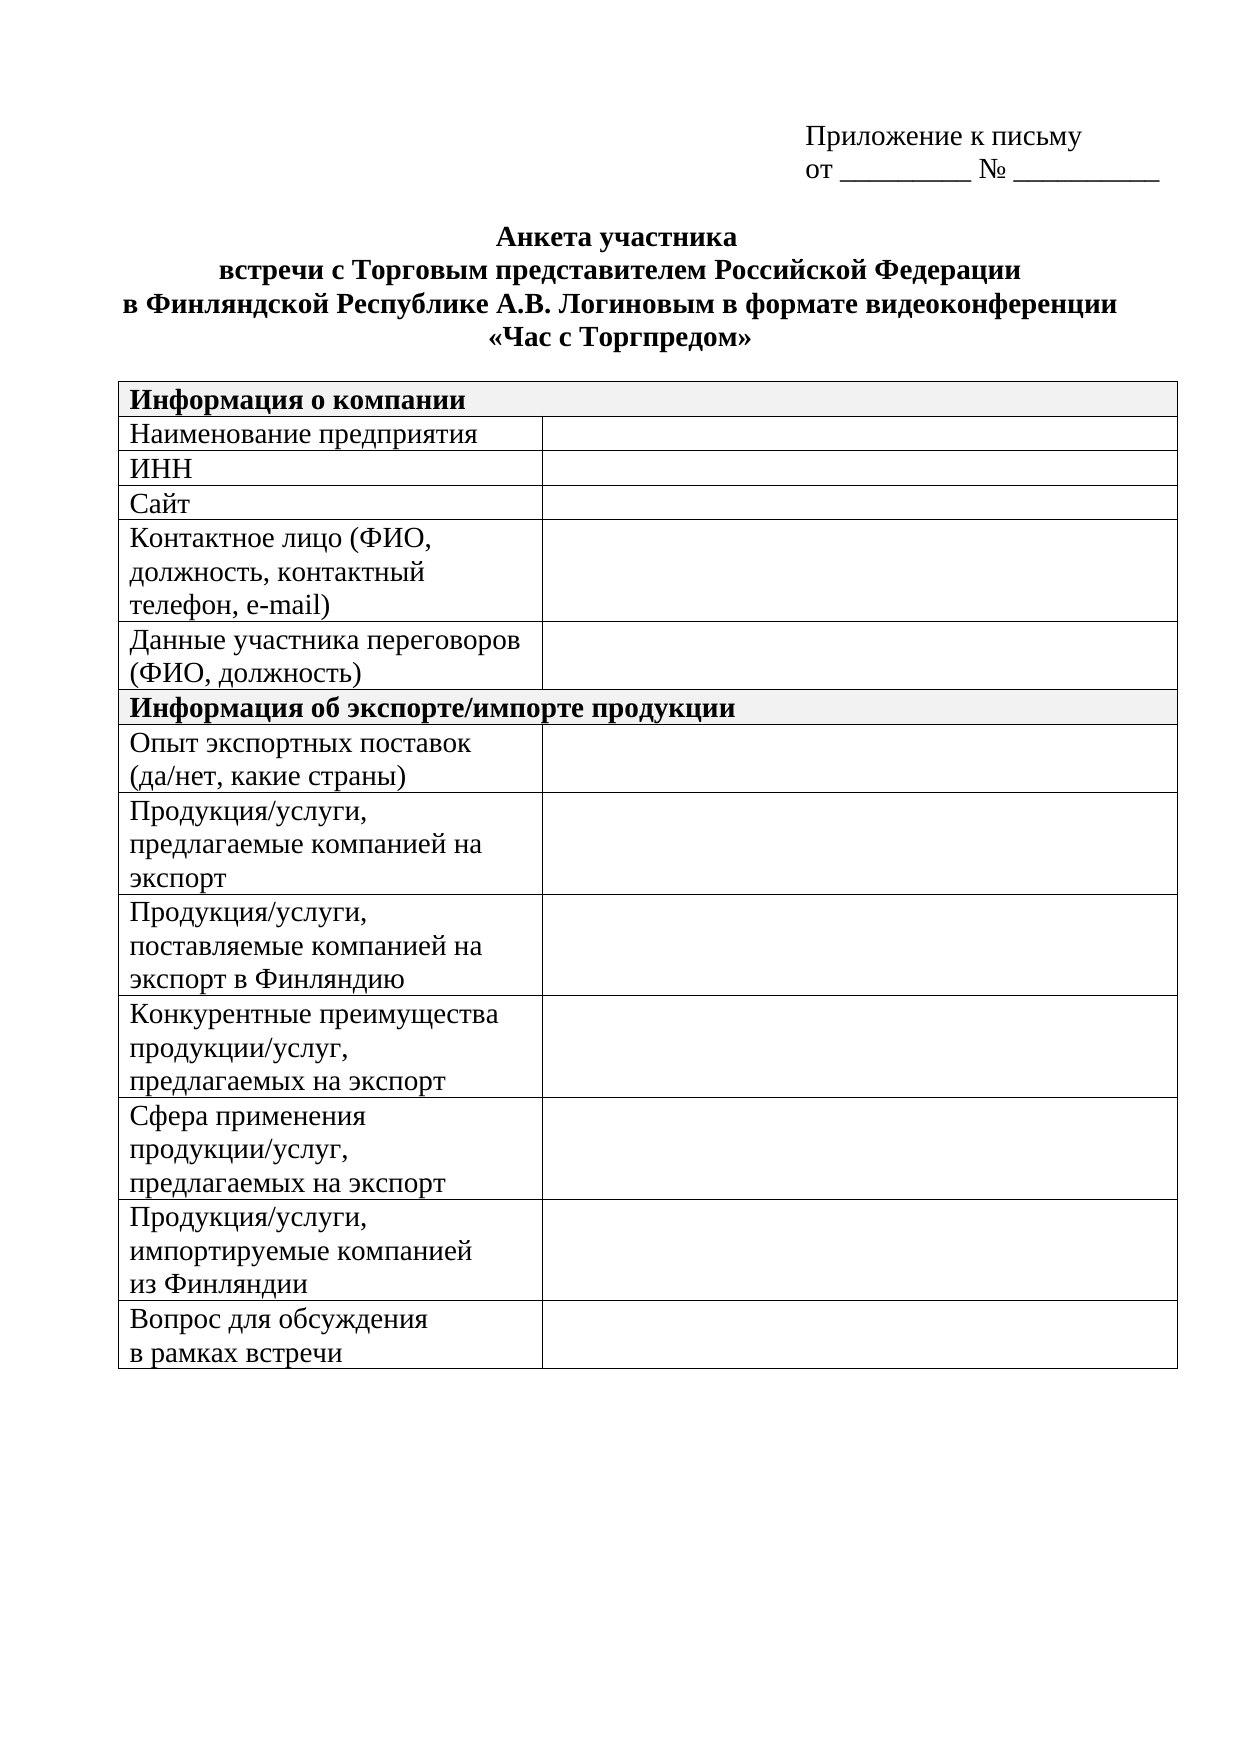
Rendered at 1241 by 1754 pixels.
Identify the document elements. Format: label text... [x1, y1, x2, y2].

table_cell [543, 1098, 1177, 1198]
table_cell [543, 996, 1177, 1097]
table_cell [543, 725, 1177, 792]
table_header Приложение к письму от _________ № __________ [794, 118, 1178, 185]
table_cell Сайт [119, 486, 542, 519]
table_cell Продукция/услуги, импортируемые компанией из Финляндии [119, 1200, 542, 1300]
table_cell [543, 895, 1177, 995]
table_cell Продукция/услуги, предлагаемые компанией на экспорт [119, 793, 542, 893]
table_cell Опыт экспортных поставок (да/нет, какие страны) [119, 725, 542, 792]
table_cell Информация об экспорте/импорте продукции [119, 690, 1177, 724]
table_cell [543, 1200, 1177, 1300]
table_cell [543, 622, 1177, 689]
table_cell [543, 1301, 1177, 1368]
table_cell [543, 417, 1177, 450]
table_cell Конкурентные преимущества продукции/услуг, предлагаемых на экспорт [119, 996, 542, 1097]
table_cell ИНН [119, 451, 542, 485]
table_cell Данные участника переговоров (ФИО, должность) [119, 622, 542, 689]
table_cell [543, 520, 1177, 621]
table_cell Продукция/услуги, поставляемые компанией на экспорт в Финляндию [119, 895, 542, 995]
table_cell [543, 793, 1177, 893]
table_cell Сфера применения продукции/услуг, предлагаемых на экспорт [119, 1098, 542, 1198]
table_cell Контактное лицо (ФИО, должность, контактный телефон, e-mail) [119, 520, 542, 621]
table_header Информация о компании [119, 382, 1177, 416]
table_cell [543, 486, 1177, 519]
table_cell [543, 451, 1177, 485]
text Анкета участника встречи с Торговым представителем Российской Федерации в Финляндской Республике А.В. Логиновым в формате видеоконференции «Час с Торгпредом» [118, 219, 1122, 381]
table_cell Наименование предприятия [119, 417, 542, 450]
table_cell Вопрос для обсуждения в рамках встречи [119, 1301, 542, 1368]
table_header [118, 118, 794, 185]
